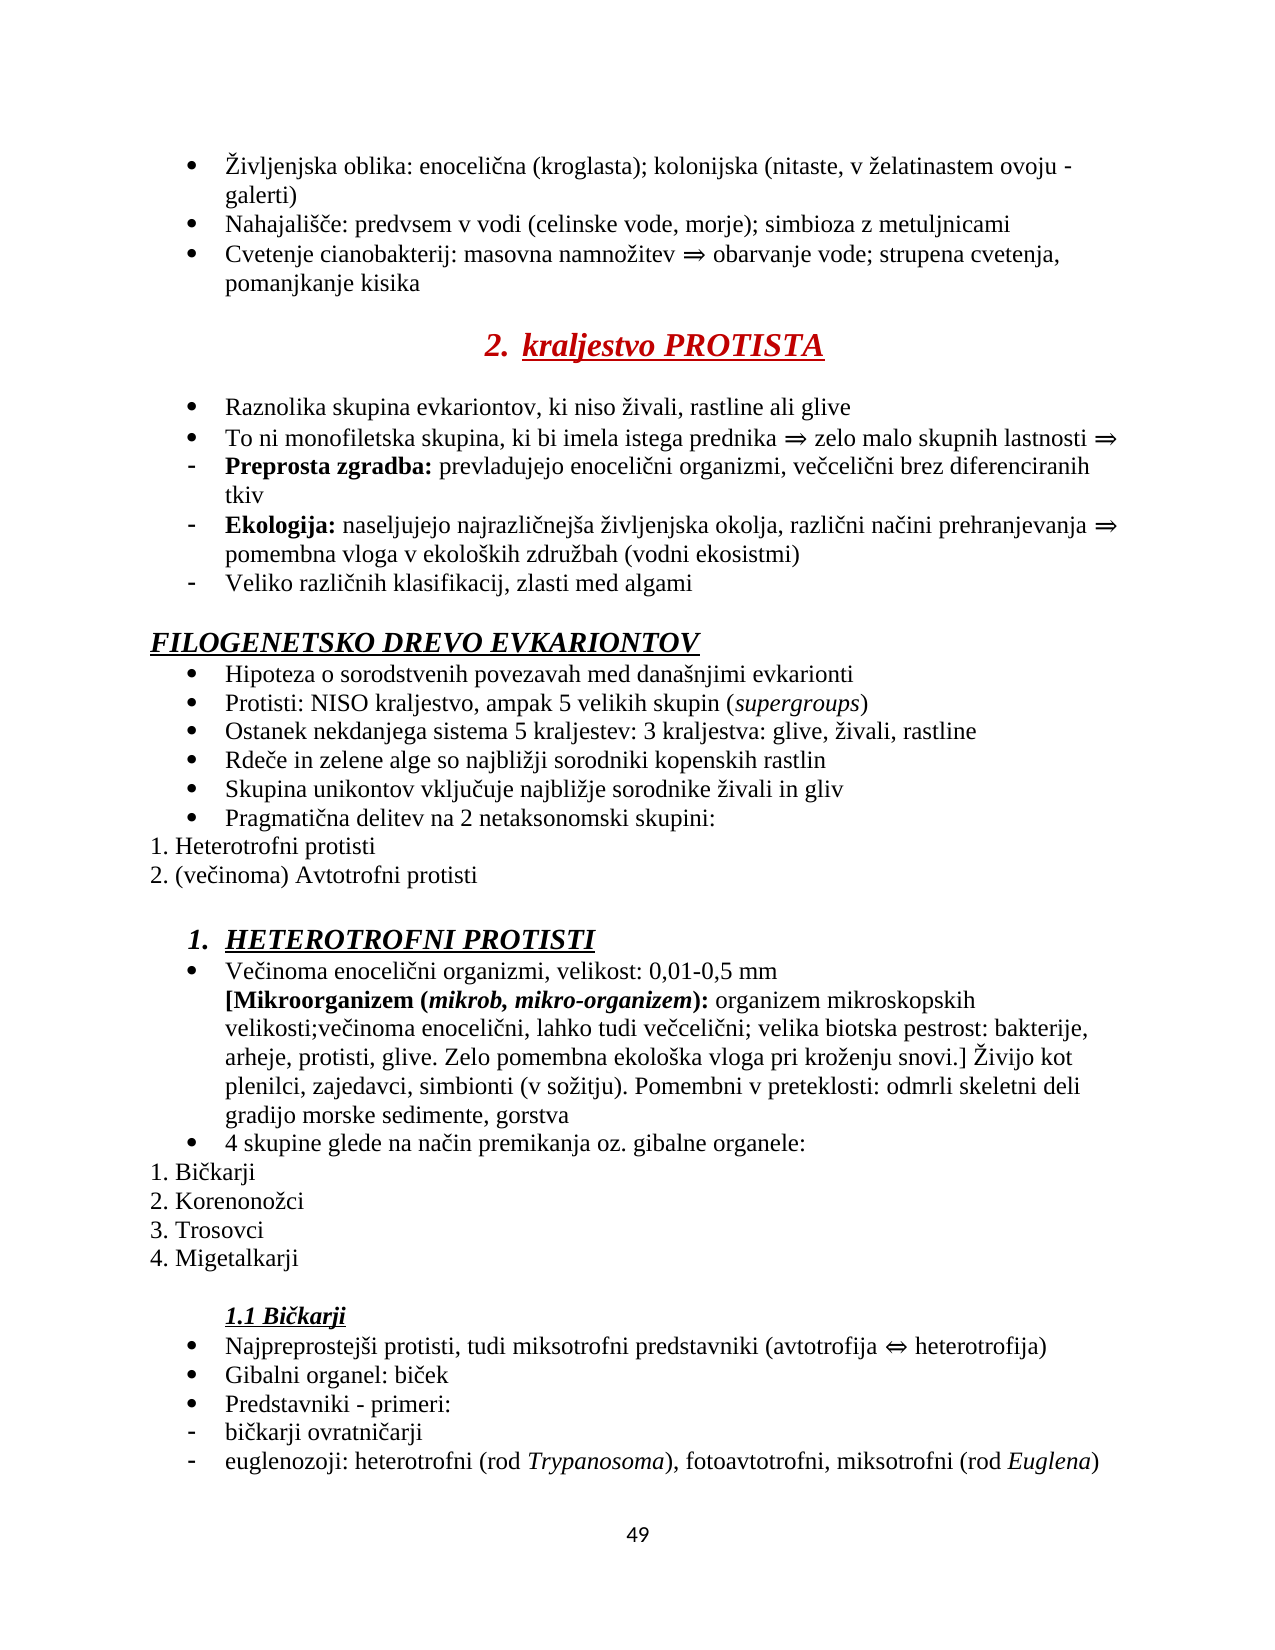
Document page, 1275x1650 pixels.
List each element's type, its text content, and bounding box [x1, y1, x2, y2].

list Skupina unikontov vključuje najbližje sorodnike živali in gliv [187, 774, 1125, 803]
list To ni monofiletska skupina, ki bi imela istega prednika ⇒ zelo malo skupnih lastnosti ⇒ [187, 421, 1125, 451]
list Gibalni organel: biček [187, 1360, 1125, 1389]
text 1. Bičkarji [150, 1157, 1125, 1186]
list Veliko različnih klasifikacij, zlasti med algami [187, 568, 1125, 597]
list kraljestvo PROTISTA [187, 325, 1125, 364]
list bičkarji ovratničarji [187, 1417, 1125, 1446]
list Življenjska oblika: enocelična (kroglasta); kolonijska (nitaste, v želatinastem ovoju ‐ galerti) [187, 150, 1125, 209]
list Nahajališče: predvsem v vodi (celinske vode, morje); simbioza z metuljnicami [187, 209, 1125, 238]
list Ostanek nekdanjega sistema 5 kraljestev: 3 kraljestva: glive, živali, rastline [187, 716, 1125, 745]
text 2. (večinoma) Avtotrofni protisti [150, 860, 1125, 889]
list Ekologija: naseljujejo najrazličnejša življenjska okolja, različni načini prehranjevanja ⇒ pomembna vloga v ekoloških združbah (vodni ekosistmi) [187, 509, 1125, 568]
list Raznolika skupina evkariontov, ki niso živali, rastline ali glive [187, 392, 1125, 421]
text 1.1 Bičkarji [150, 1301, 1125, 1330]
list Rdeče in zelene alge so najbližji sorodniki kopenskih rastlin [187, 745, 1125, 774]
list Hipoteza o sorodstvenih povezavah med današnjimi evkarionti [187, 659, 1125, 688]
list Večinoma enocelični organizmi, velikost: 0,01-0,5 mm [187, 956, 1125, 985]
list HETEROTROFNI PROTISTI [187, 922, 1125, 956]
list Preprosta zgradba: prevladujejo enocelični organizmi, večcelični brez diferenciranih tkiv [187, 451, 1125, 509]
list 4 skupine glede na način premikanja oz. gibalne organele: [187, 1128, 1125, 1157]
text 1. Heterotrofni protisti [150, 831, 1125, 860]
list [Mikroorganizem (mikrob, mikro-organizem): organizem mikroskopskih velikosti;večinoma enocelični, lahko tudi večcelični; velika biotska pestrost: bakterije, arheje, protisti, glive. Zelo pomembna ekološka vloga pri kroženju snovi.] Živijo kot plenilci, zajedavci, simbionti (v sožitju). Pomembni v preteklosti: odmrli skeletni deli gradijo morske sedimente, gorstva [225, 985, 1125, 1128]
text 2. Korenonožci [150, 1186, 1125, 1215]
text FILOGENETSKO DREVO EVKARIONTOV [150, 625, 1125, 659]
list euglenozoji: heterotrofni (rod Trypanosoma), fotoavtotrofni, miksotrofni (rod Euglena) [187, 1446, 1125, 1475]
list Cvetenje cianobakterij: masovna namnožitev ⇒ obarvanje vode; strupena cvetenja, pomanjkanje kisika [187, 238, 1125, 297]
list Pragmatična delitev na 2 netaksonomski skupini: [187, 803, 1125, 831]
text 3. Trosovci [150, 1215, 1125, 1243]
list Predstavniki - primeri: [187, 1389, 1125, 1417]
list Protisti: NISO kraljestvo, ampak 5 velikih skupin (supergroups) [187, 688, 1125, 716]
list Najpreprostejši protisti, tudi miksotrofni predstavniki (avtotrofija ⇔ heterotrofija) [187, 1330, 1125, 1360]
text 4. Migetalkarji [150, 1243, 1125, 1272]
